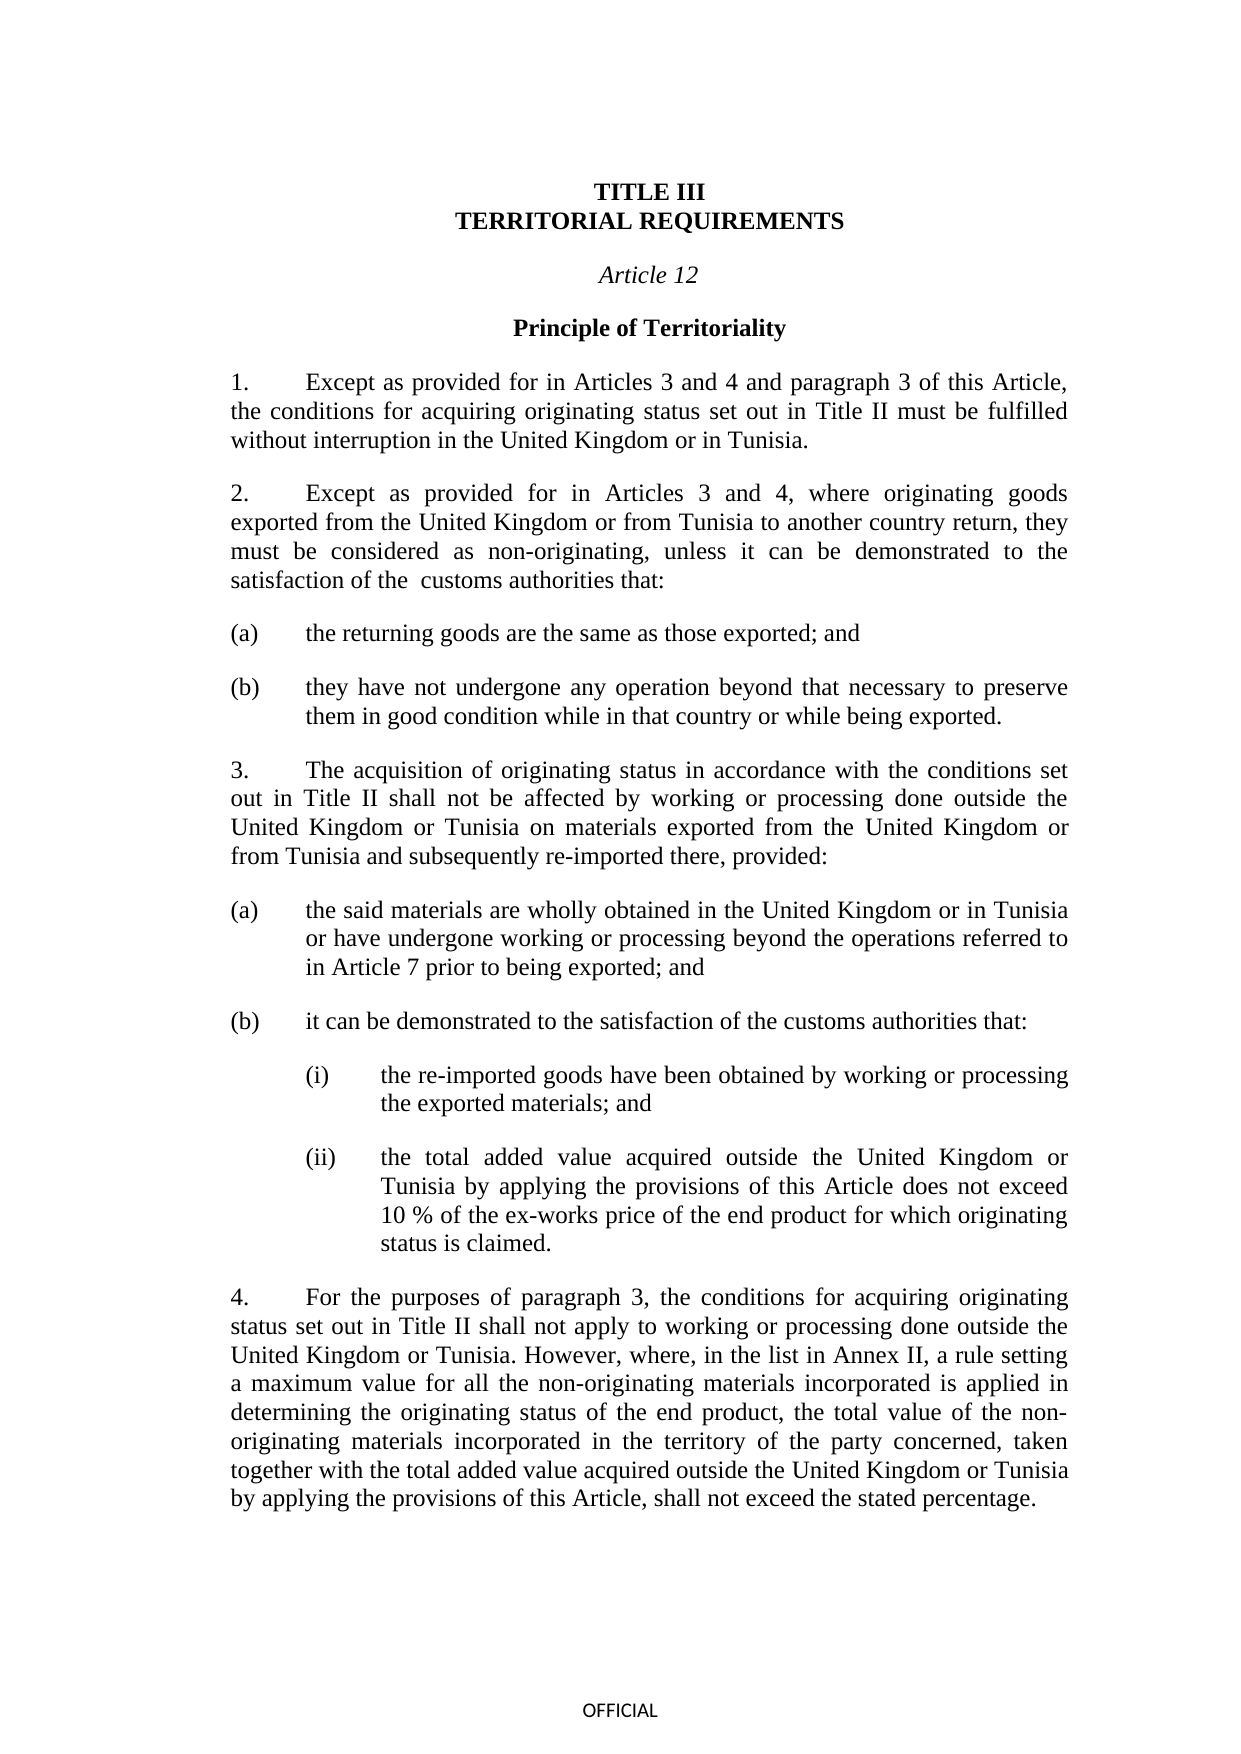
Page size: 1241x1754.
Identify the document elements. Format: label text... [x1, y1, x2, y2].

text 3. The acquisition of originating status in accordance with the conditions set out in Title II shall not be affected by working or processing done outside the United Kingdom or Tunisia on materials exported from the United Kingdom or from Tunisia and subsequently re-imported there, provided: [230, 755, 1069, 870]
text TERRITORIAL REQUIREMENTS [230, 206, 1069, 235]
text Principle of Territoriality [230, 313, 1069, 342]
text 2. Except as provided for in Articles 3 and 4, where originating goods exported from the United Kingdom or from Tunisia to another country return, they must be considered as non-originating, unless it can be demonstrated to the satisfaction of the customs authorities that: [230, 478, 1069, 593]
text (b) it can be demonstrated to the satisfaction of the customs authorities that: [230, 1006, 1069, 1035]
text (b) they have not undergone any operation beyond that necessary to preserve them in good condition while in that country or while being exported. [230, 672, 1069, 730]
text Article 12 [230, 260, 1069, 288]
text (a) the returning goods are the same as those exported; and [230, 618, 1069, 647]
text 4. For the purposes of paragraph 3, the conditions for acquiring originating status set out in Title II shall not apply to working or processing done outside the United Kingdom or Tunisia. However, where, in the list in Annex II, a rule setting a maximum value for all the non-originating materials incorporated is applied in determining the originating status of the end product, the total value of the non-originating materials incorporated in the territory of the party concerned, taken together with the total added value acquired outside the United Kingdom or Tunisia by applying the provisions of this Article, shall not exceed the stated percentage. [230, 1282, 1069, 1512]
text (i) the re-imported goods have been obtained by working or processing the exported materials; and [305, 1060, 1069, 1117]
text TITLE III [230, 177, 1069, 206]
text (a) the said materials are wholly obtained in the United Kingdom or in Tunisia or have undergone working or processing beyond the operations referred to in Article 7 prior to being exported; and [230, 895, 1069, 981]
text (ii) the total added value acquired outside the United Kingdom or Tunisia by applying the provisions of this Article does not exceed 10 % of the ex-works price of the end product for which originating status is claimed. [305, 1142, 1069, 1257]
text 1. Except as provided for in Articles 3 and 4 and paragraph 3 of this Article, the conditions for acquiring originating status set out in Title II must be fulfilled without interruption in the United Kingdom or in Tunisia. [230, 367, 1069, 453]
